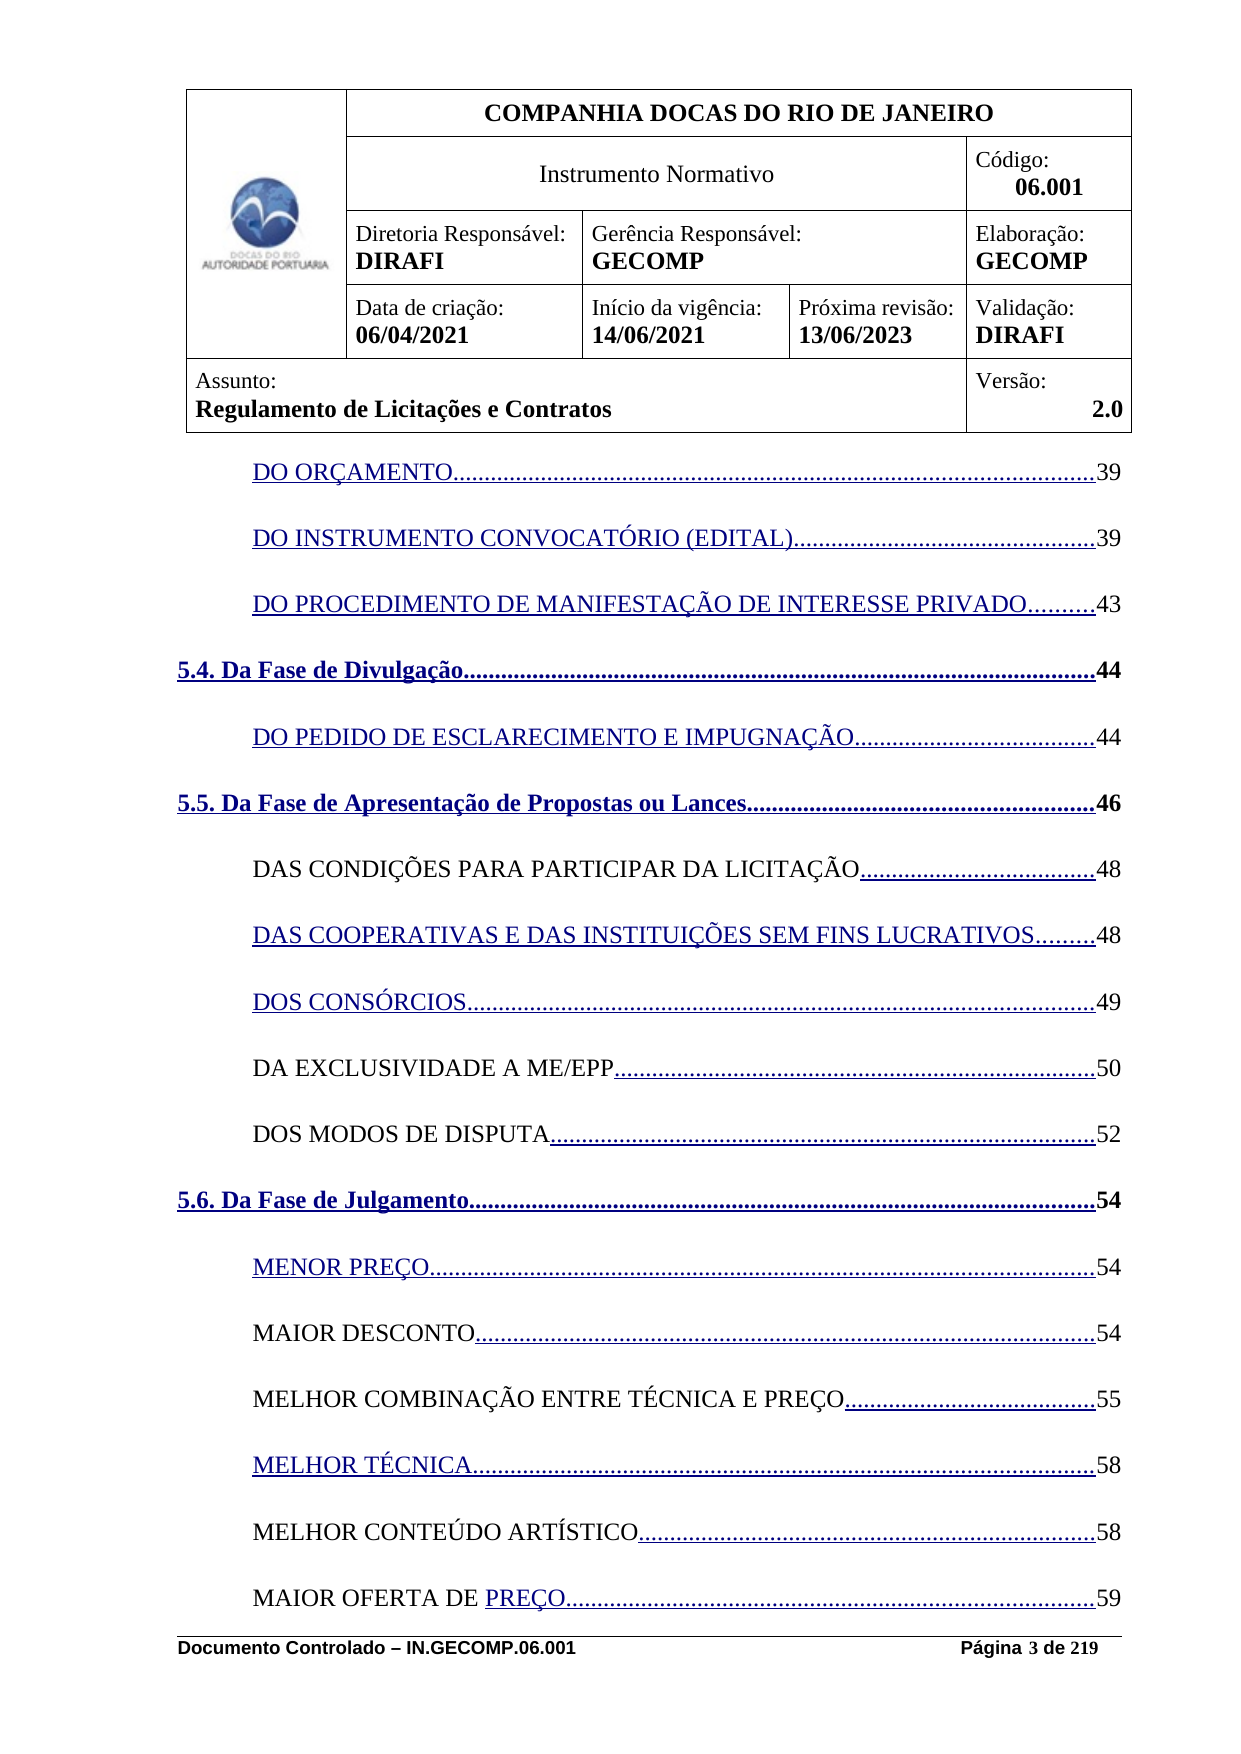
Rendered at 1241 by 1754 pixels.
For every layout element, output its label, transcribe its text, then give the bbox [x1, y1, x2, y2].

text DAS COOPERATIVAS E DAS INSTITUIÇÕES SEM FINS LUCRATIVOS 48 [177, 920, 1122, 949]
text MELHOR CONTEÚDO ARTÍSTICO 58 [177, 1517, 1122, 1545]
text DAS CONDIÇÕES PARA PARTICIPAR DA LICITAÇÃO 48 [177, 854, 1122, 883]
text 5.4. Da Fase de Divulgação 44 [177, 655, 1122, 684]
text DA EXCLUSIVIDADE A ME/EPP 50 [177, 1053, 1122, 1082]
text DO INSTRUMENTO CONVOCATÓRIO (EDITAL) 39 [177, 523, 1122, 552]
text DO PROCEDIMENTO DE MANIFESTAÇÃO DE INTERESSE PRIVADO 43 [177, 589, 1122, 618]
text 5.5. Da Fase de Apresentação de Propostas ou Lances 46 [177, 788, 1122, 817]
text MAIOR DESCONTO 54 [177, 1318, 1122, 1347]
text DOS MODOS DE DISPUTA 52 [177, 1119, 1122, 1148]
text MAIOR OFERTA DE PREÇO 59 [177, 1583, 1122, 1612]
text DO ORÇAMENTO 39 [177, 457, 1122, 485]
text DOS CONSÓRCIOS 49 [177, 987, 1122, 1015]
text 5.6. Da Fase de Julgamento 54 [177, 1185, 1122, 1214]
text DO PEDIDO DE ESCLARECIMENTO E IMPUGNAÇÃO 44 [177, 722, 1122, 750]
text MELHOR TÉCNICA 58 [177, 1450, 1122, 1479]
text MELHOR COMBINAÇÃO ENTRE TÉCNICA E PREÇO 55 [177, 1384, 1122, 1413]
text MENOR PREÇO 54 [177, 1252, 1122, 1280]
